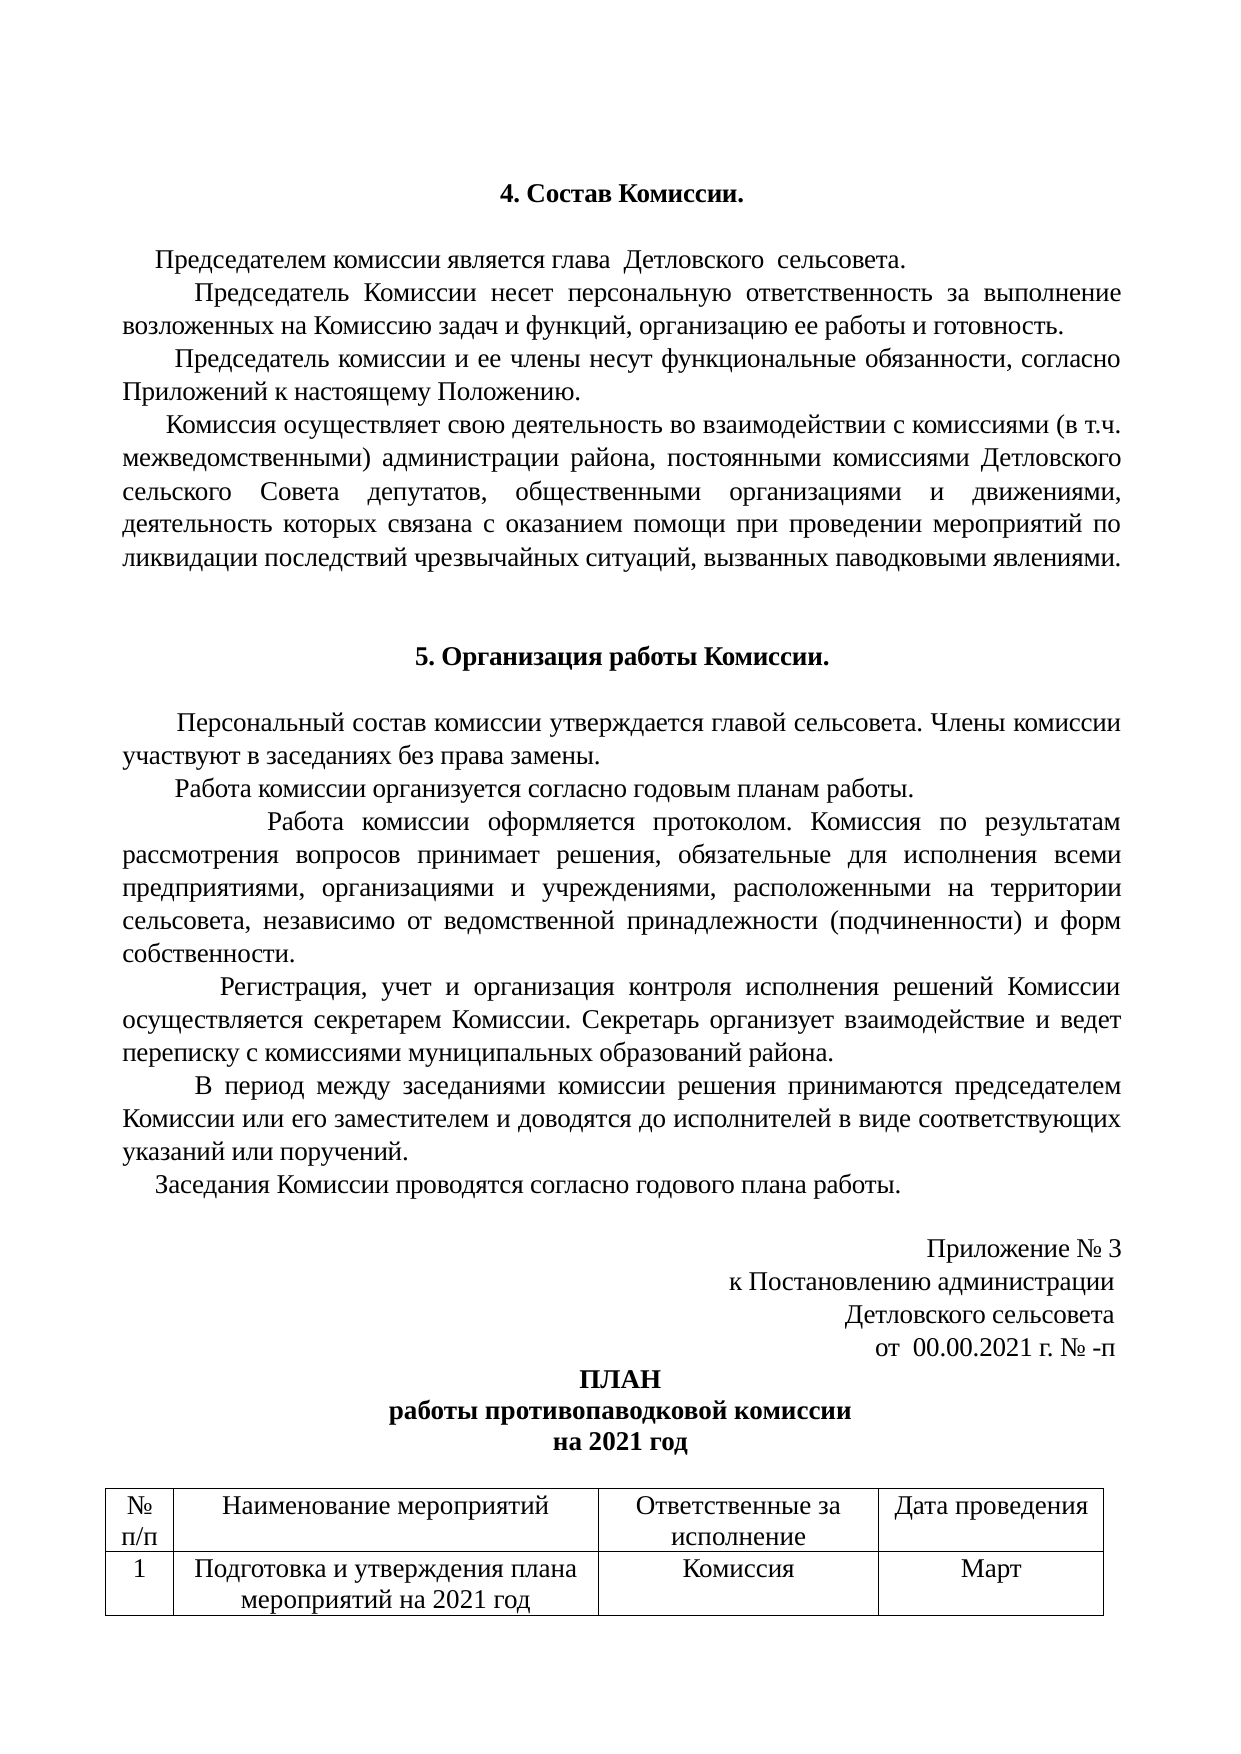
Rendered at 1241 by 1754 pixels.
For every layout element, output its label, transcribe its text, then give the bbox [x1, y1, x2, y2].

text Приложение № 3 [681, 1231, 1122, 1264]
text работы противопаводковой комиссии [118, 1394, 1122, 1426]
text Работа комиссии оформляется протоколом. Комиссия по результатам рассмотрения вопросов принимает решения, обязательные для исполнения всеми предприятиями, организациями и учреждениями, расположенными на территории сельсовета, независимо от ведомственной принадлежности (подчиненности) и форм собственности. [122, 804, 1122, 969]
text к Постановлению администрации [118, 1264, 1122, 1297]
text Персональный состав комиссии утверждается главой сельсовета. Члены комиссии участвуют в заседаниях без права замены. [122, 705, 1122, 771]
table_header Ответственные за исполнение [599, 1489, 878, 1551]
text Детловского сельсовета [118, 1297, 1122, 1330]
table_header № п/п [106, 1489, 173, 1551]
text на 2021 год [118, 1426, 1122, 1457]
table_cell Подготовка и утверждения плана мероприятий на 2021 год [174, 1552, 598, 1614]
table_cell Комиссия [599, 1552, 878, 1614]
text Председателем комиссии является глава Детловского сельсовета. [122, 242, 1122, 275]
table_cell 1 [106, 1552, 173, 1614]
text 5. Организация работы Комиссии. [122, 639, 1122, 672]
text 4. Состав Комиссии. [122, 176, 1122, 209]
table_header Дата проведения [879, 1489, 1103, 1551]
text В период между заседаниями комиссии решения принимаются председателем Комиссии или его заместителем и доводятся до исполнителей в виде соответствующих указаний или поручений. [122, 1068, 1122, 1167]
text от 00.00.2021 г. № -п [682, 1330, 1122, 1363]
text Председатель Комиссии несет персональную ответственность за выполнение возложенных на Комиссию задач и функций, организацию ее работы и готовность. [122, 275, 1122, 341]
text ПЛАН [118, 1363, 1122, 1394]
table_header Наименование мероприятий [174, 1489, 598, 1551]
text Регистрация, учет и организация контроля исполнения решений Комиссии осуществляется секретарем Комиссии. Секретарь организует взаимодействие и ведет переписку с комиссиями муниципальных образований района. [122, 969, 1122, 1068]
text Председатель комиссии и ее члены несут функциональные обязанности, согласно Приложений к настоящему Положению. [122, 341, 1122, 407]
text Работа комиссии организуется согласно годовым планам работы. [122, 771, 1122, 804]
text Заседания Комиссии проводятся согласно годового плана работы. [122, 1167, 1122, 1200]
text Комиссия осуществляет свою деятельность во взаимодействии с комиссиями (в т.ч. межведомственными) администрации района, постоянными комиссиями Детловского сельского Совета депутатов, общественными организациями и движениями, деятельность которых связана с оказанием помощи при проведении мероприятий по ликвидации последствий чрезвычайных ситуаций, вызванных паводковыми явлениями. [122, 407, 1122, 573]
table_cell Март [879, 1552, 1103, 1614]
